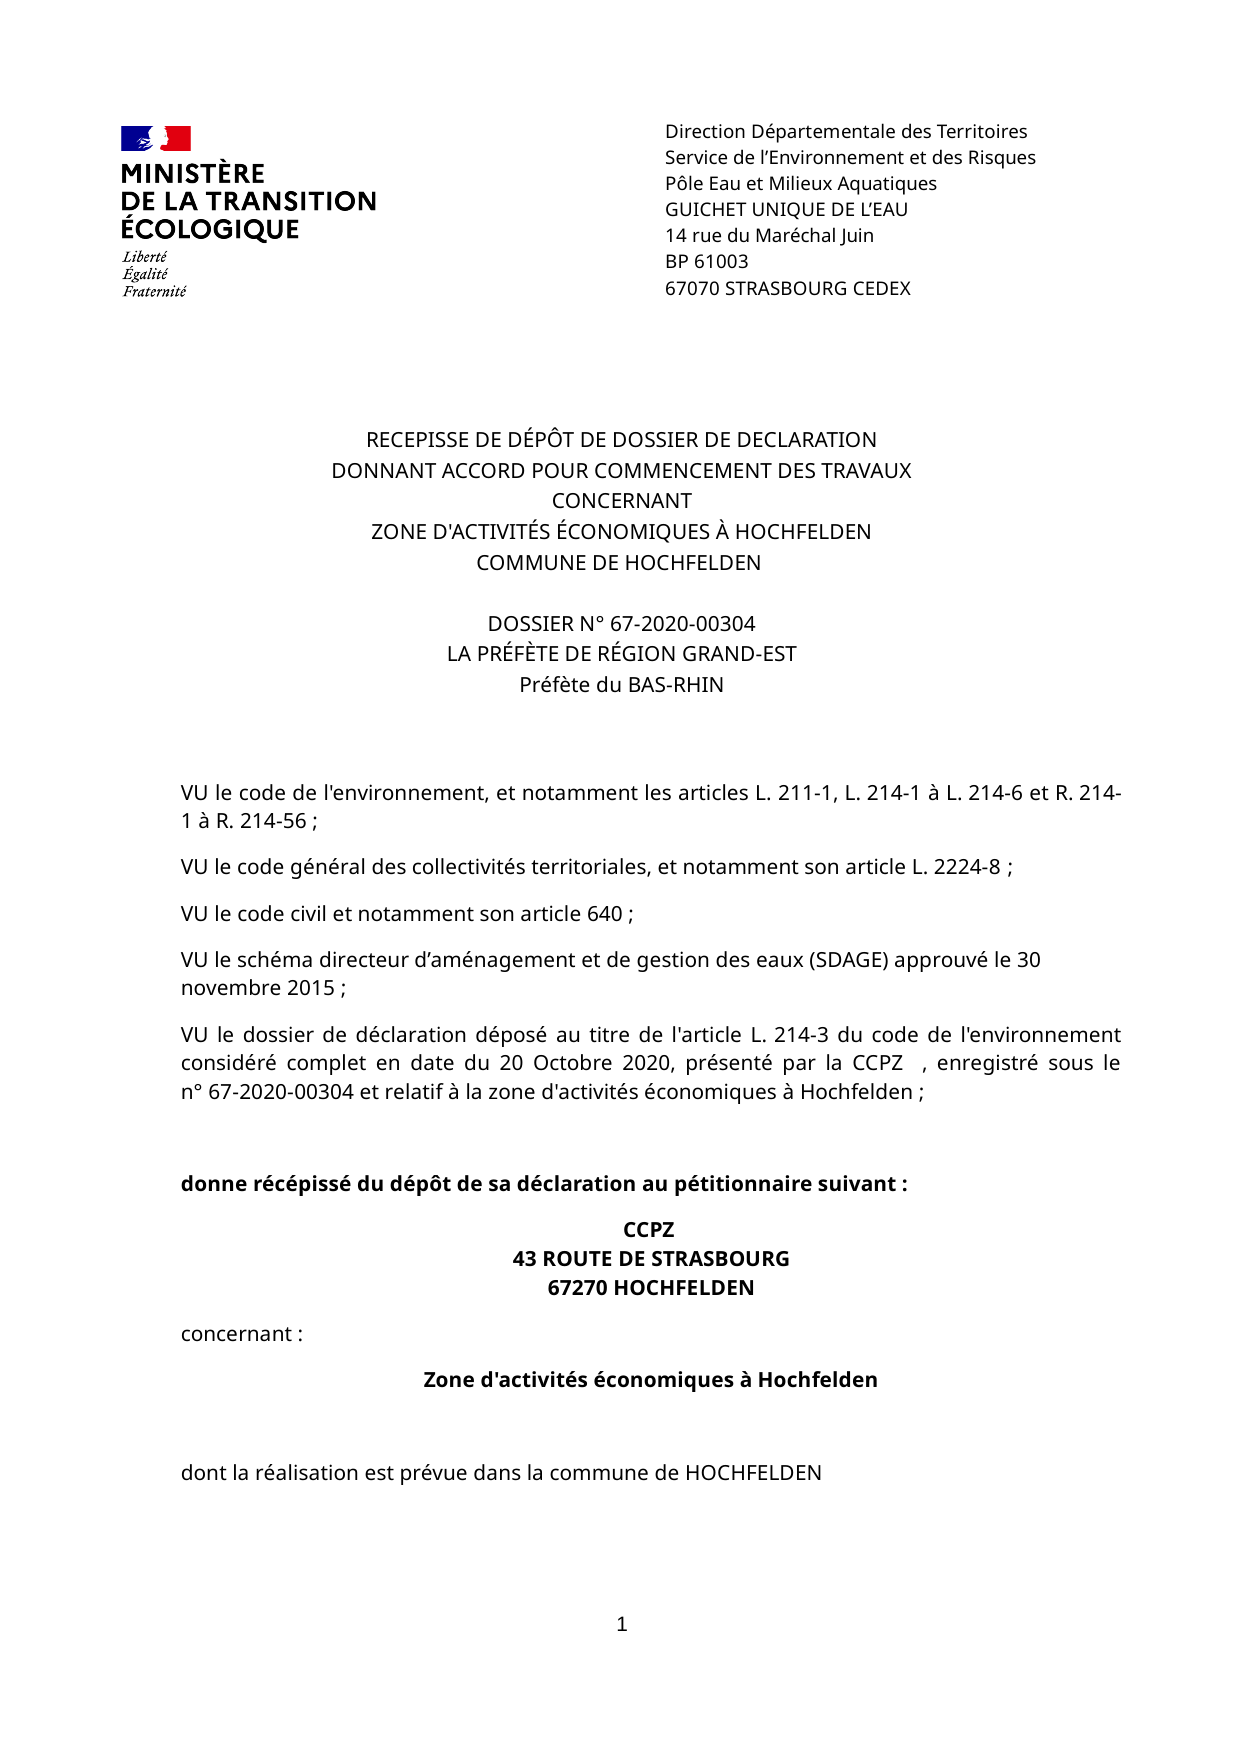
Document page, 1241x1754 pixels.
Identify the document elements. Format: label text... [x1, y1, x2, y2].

text CONCERNANT [122, 486, 1122, 515]
text Direction Départementale des Territoires [665, 118, 1122, 144]
text LA PréfètE de Région GRAND-EST [122, 639, 1122, 668]
text COMMUNE DE HOCHFELDEN [122, 547, 1122, 576]
text donne récépissé du dépôt de sa déclaration au pétitionnaire suivant : [181, 1169, 1122, 1198]
text Zone d'activités économiques à Hochfelden [122, 517, 1122, 545]
text Service de l’Environnement et des Risques [665, 144, 1122, 170]
text Préfète du BAS-RHIN [122, 670, 1122, 698]
text Zone d'activités économiques à Hochfelden [181, 1365, 1122, 1393]
text 67070 STRASBOURG CEDEX [665, 274, 1122, 300]
text DONNANT ACCORD POUR COMMENCEMENT DES TRAVAUX [122, 456, 1122, 484]
text dont la réalisation est prévue dans la commune de HOCHFELDEN [181, 1457, 1122, 1486]
text VU le schéma directeur d’aménagement et de gestion des eaux (SDAGE) approuvé le 30 novembre 2015 ; [181, 945, 1122, 1002]
text VU le code général des collectivités territoriales, et notamment son article L. 2224-8 ; [181, 852, 1122, 881]
text VU le dossier de déclaration déposé au titre de l'article L. 214-3 du code de l'environnement considéré complet en date du 20 Octobre 2020, présenté par la CCPZ , enregistré sous le n° 67-2020-00304 et relatif à la zone d'activités économiques à Hochfelden ; [181, 1019, 1122, 1105]
text VU le code de l'environnement, et notamment les articles L. 211-1, L. 214-1 à L. 214-6 et R. 214-1 à R. 214-56 ; [181, 777, 1122, 834]
text RECEPISSE DE DÉPÔT DE DOSSIER DE DECLARATION [122, 425, 1122, 453]
text 14 rue du Maréchal Juin [665, 222, 1122, 248]
text CCPZ 43 ROUTE DE STRASBOURG 67270 HOCHFELDEN [181, 1215, 1122, 1301]
text BP 61003 [665, 248, 1122, 274]
text Dossier n° 67-2020-00304 [122, 609, 1122, 637]
text GUICHET UNIQUE DE L’EAU [665, 196, 1122, 222]
text VU le code civil et notamment son article 640 ; [181, 898, 1122, 927]
text concernant : [181, 1319, 1122, 1347]
text Pôle Eau et Milieux Aquatiques [665, 170, 1122, 196]
picture [121, 126, 376, 297]
